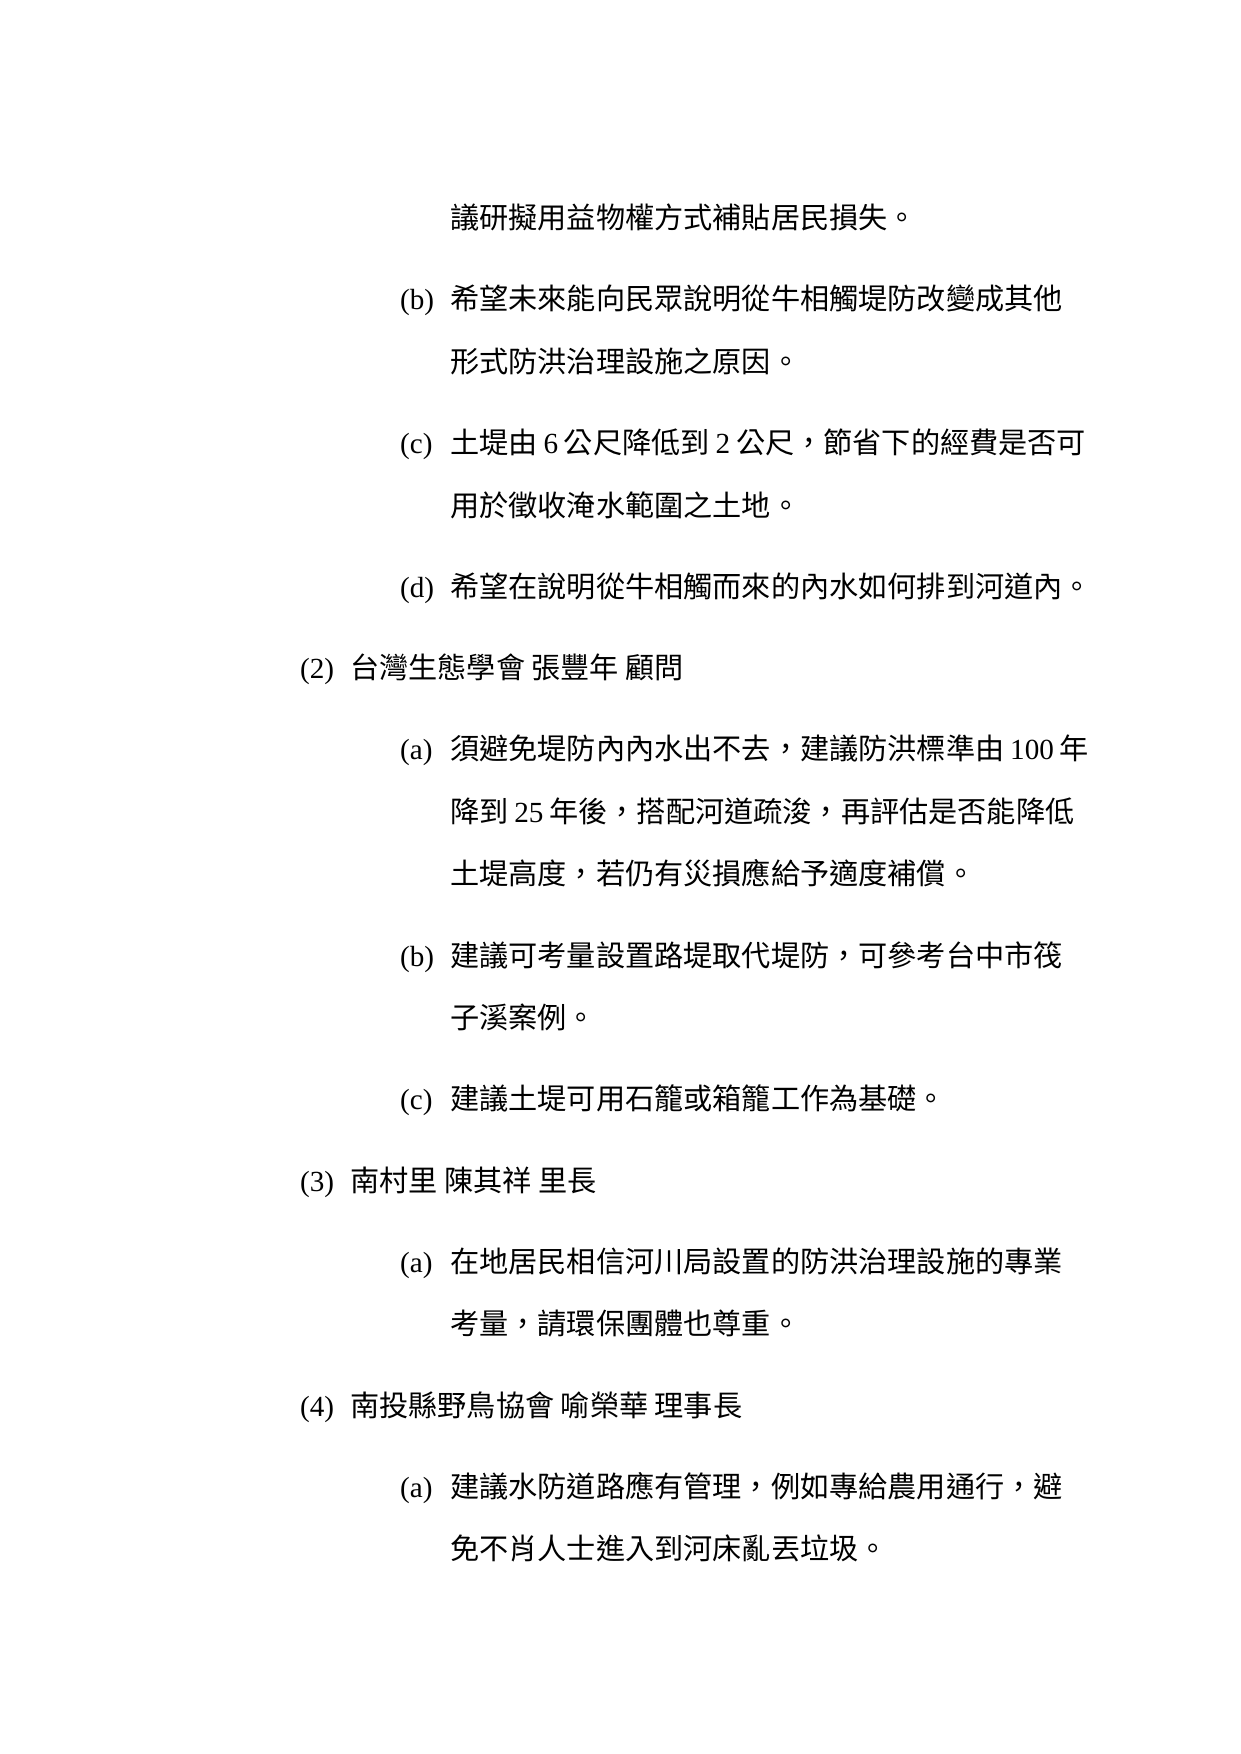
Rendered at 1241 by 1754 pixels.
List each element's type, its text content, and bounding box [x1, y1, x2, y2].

list 須避免堤防內內水出不去，建議防洪標準由100年降到25年後，搭配河道疏浚，再評估是否能降低土堤高度，若仍有災損應給予適度補償。 [400, 705, 1090, 893]
list 希望未來能向民眾說明從牛相觸堤防改變成其他形式防洪治理設施之原因。 [400, 255, 1090, 380]
list 議研擬用益物權方式補貼居民損失。 [400, 174, 1090, 237]
list 南村里 陳其祥 里長 [300, 1137, 1090, 1199]
list 建議可考量設置路堤取代堤防，可參考台中市筏子溪案例。 [400, 912, 1090, 1037]
list 土堤由6公尺降低到2公尺，節省下的經費是否可用於徵收淹水範圍之土地。 [400, 399, 1090, 524]
list 台灣生態學會 張豐年 顧問 [300, 624, 1090, 687]
list 南投縣野鳥協會 喻榮華 理事長 [300, 1362, 1090, 1424]
list 建議土堤可用石籠或箱籠工作為基礎。 [400, 1055, 1090, 1118]
list 希望在說明從牛相觸而來的內水如何排到河道內。 [400, 543, 1090, 605]
list 在地居民相信河川局設置的防洪治理設施的專業考量，請環保團體也尊重。 [400, 1218, 1090, 1343]
list 建議水防道路應有管理，例如專給農用通行，避免不肖人士進入到河床亂丟垃圾。 [400, 1443, 1090, 1568]
